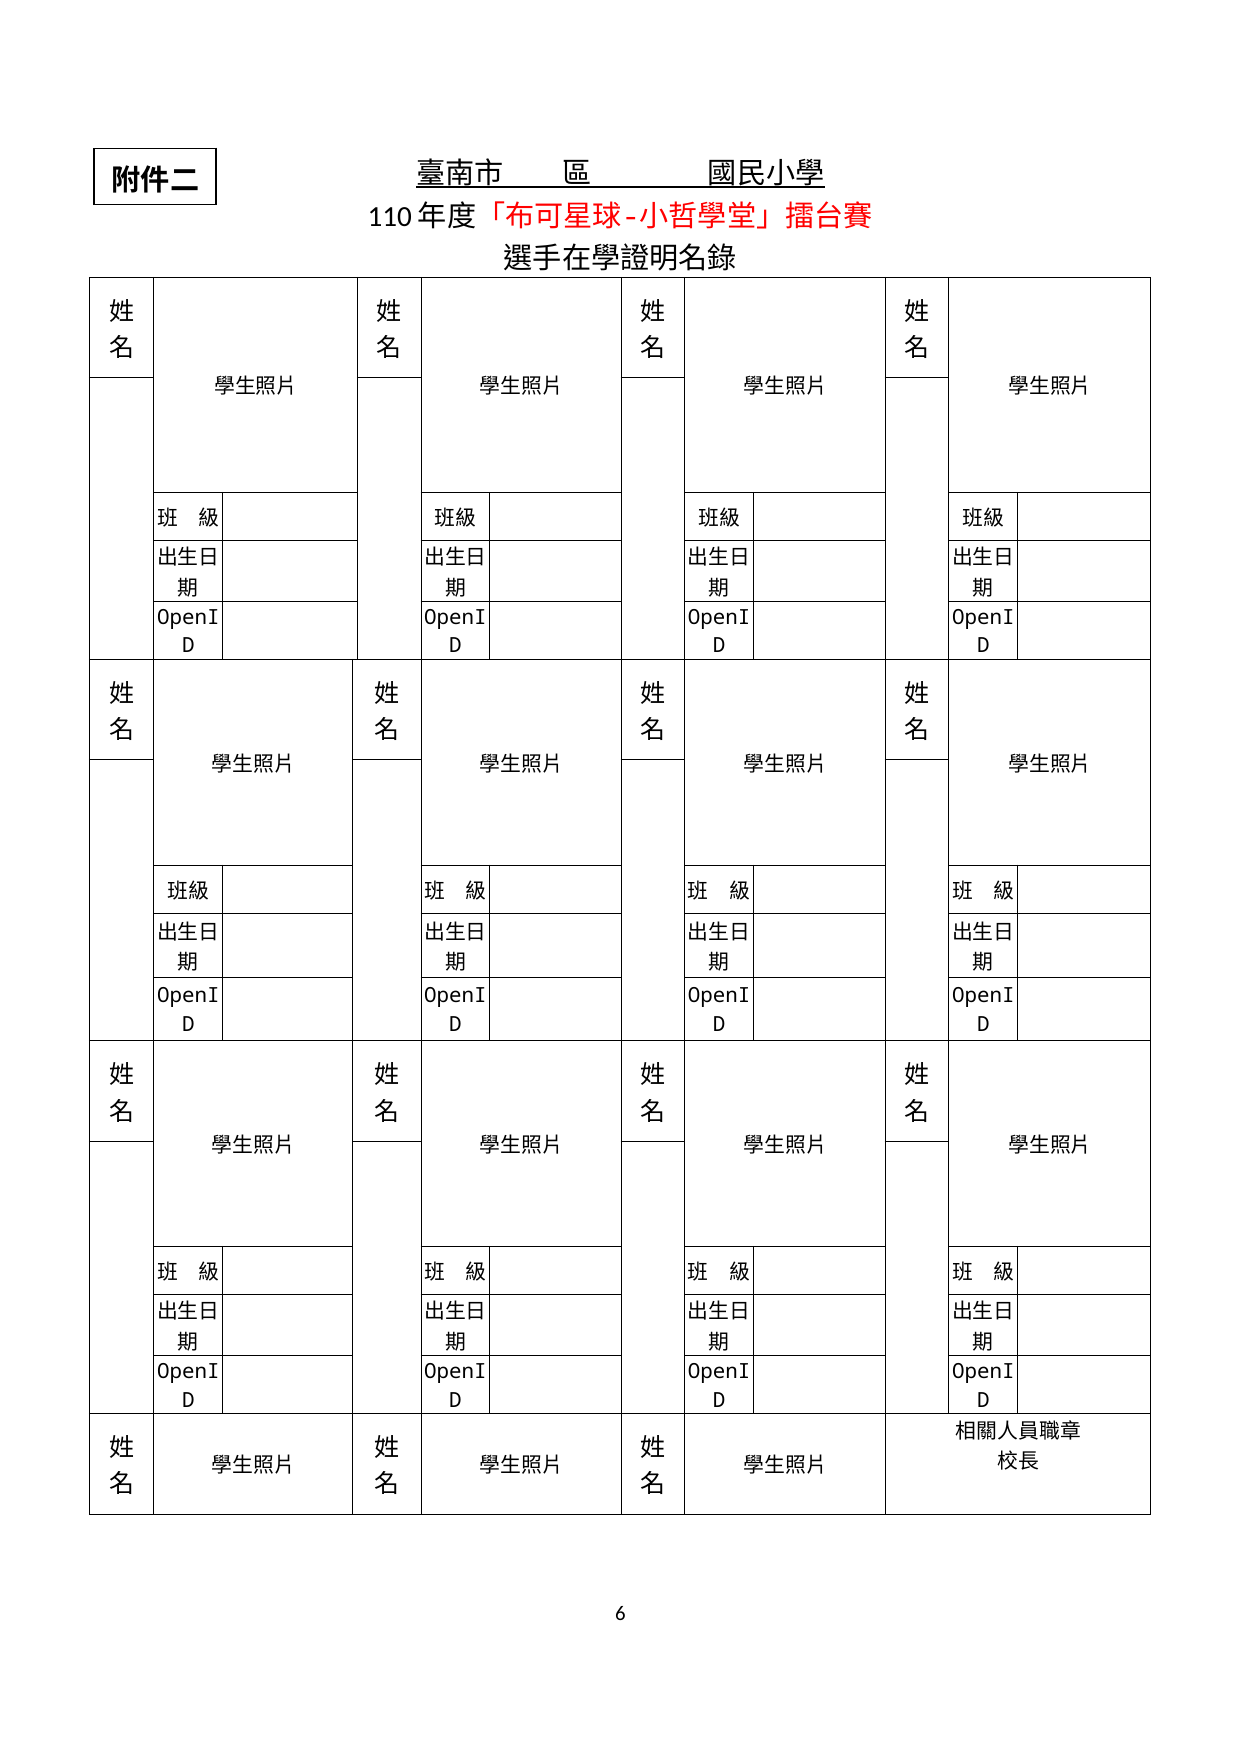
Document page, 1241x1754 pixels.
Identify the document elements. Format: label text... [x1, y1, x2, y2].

text 附件二 [110, 156, 200, 196]
table_cell [754, 493, 885, 539]
table_cell 學生照片 [685, 660, 885, 864]
table_cell [353, 760, 421, 1040]
table_cell 學生照片 [422, 660, 621, 864]
table_cell 出生日期 [422, 914, 489, 977]
table_cell 姓 名 [622, 1041, 684, 1141]
table_cell 出生日期 [154, 914, 222, 977]
table_cell [490, 541, 621, 601]
table_cell [90, 760, 153, 1040]
table_cell 出生日期 [949, 1295, 1017, 1355]
table_cell 姓 名 [886, 660, 948, 759]
table_cell 班 級 [685, 1247, 753, 1294]
table_cell [223, 866, 352, 913]
table_cell [1018, 541, 1150, 601]
table_cell [886, 1142, 948, 1413]
table_cell [490, 1295, 621, 1355]
table_cell 班 級 [949, 1247, 1017, 1294]
table_cell 出生日期 [685, 1295, 753, 1355]
table_cell [1018, 866, 1150, 913]
table_cell 姓 名 [353, 660, 421, 759]
table_cell [490, 1247, 621, 1294]
table_cell [490, 493, 621, 539]
table_cell 班 級 [154, 1247, 222, 1294]
table_cell [490, 866, 621, 913]
table_header 學生照片 [154, 278, 357, 492]
table_cell [1018, 1356, 1150, 1413]
table_header 姓 名 [358, 278, 421, 377]
table_cell 班 級 [685, 866, 753, 913]
table_cell [622, 760, 684, 1040]
table_cell [223, 493, 357, 539]
table_cell [622, 378, 684, 659]
table_cell OpenID [685, 602, 753, 659]
table_cell 姓 名 [90, 660, 153, 759]
table_header 姓 名 [622, 278, 684, 377]
table_cell [754, 1295, 885, 1355]
table_cell 學生照片 [154, 1041, 352, 1246]
table_header 學生照片 [685, 278, 885, 492]
table_cell [1018, 602, 1150, 659]
text [95, 149, 215, 204]
table_cell [223, 1356, 352, 1413]
table_cell OpenID [422, 602, 489, 659]
table_cell 學生照片 [154, 1414, 352, 1513]
table_cell OpenID [154, 602, 222, 659]
table_cell 班 級 [422, 866, 489, 913]
text 選手在學證明名錄 [89, 234, 1152, 277]
table_cell 姓 名 [886, 1041, 948, 1141]
table_cell [886, 378, 948, 659]
table_cell [622, 1142, 684, 1413]
table_cell [754, 866, 885, 913]
table_cell 班級 [154, 866, 222, 913]
table_cell [223, 914, 352, 977]
table_cell 學生照片 [422, 1041, 621, 1246]
table_cell [1018, 1295, 1150, 1355]
table_cell 學生照片 [949, 1041, 1150, 1246]
table_cell [754, 914, 885, 977]
table_cell 姓 名 [622, 1414, 684, 1513]
table_cell [223, 1295, 352, 1355]
table_cell 出生日期 [949, 914, 1017, 977]
table_cell [490, 978, 621, 1040]
table_cell [1018, 1247, 1150, 1294]
table_cell [490, 602, 621, 659]
table_cell OpenID [422, 1356, 489, 1413]
table_cell 班級 [949, 493, 1017, 539]
table_cell 出生日期 [685, 914, 753, 977]
table_cell [754, 602, 885, 659]
table_cell 班 級 [422, 1247, 489, 1294]
table_cell [223, 541, 357, 601]
table_cell [1018, 978, 1150, 1040]
table_cell [353, 1142, 421, 1413]
table_cell 學生照片 [154, 660, 352, 864]
table_cell 班 級 [154, 493, 222, 539]
table_cell [754, 978, 885, 1040]
table_cell 出生日期 [154, 541, 222, 601]
table_cell OpenID [422, 978, 489, 1040]
text 臺南市 區 國民小學 [217, 150, 1152, 192]
table_header 學生照片 [949, 278, 1150, 492]
table_cell [90, 1142, 153, 1413]
table_cell OpenID [949, 1356, 1017, 1413]
table_cell [1018, 493, 1150, 539]
table_cell 出生日期 [685, 541, 753, 601]
table_cell OpenID [154, 1356, 222, 1413]
table_cell OpenID [685, 1356, 753, 1413]
table_cell 姓 名 [622, 660, 684, 759]
table_cell 班級 [685, 493, 753, 539]
table_cell 姓 名 [90, 1414, 153, 1513]
table_header 學生照片 [422, 278, 621, 492]
table_cell OpenID [949, 978, 1017, 1040]
table_cell OpenID [685, 978, 753, 1040]
table_cell 姓 名 [353, 1414, 421, 1513]
table_cell 班級 [422, 493, 489, 539]
table_cell 學生照片 [949, 660, 1150, 864]
table_cell [490, 914, 621, 977]
table_cell [754, 1247, 885, 1294]
table_cell 出生日期 [949, 541, 1017, 601]
table_cell [223, 602, 357, 659]
table_header 姓 名 [886, 278, 948, 377]
text 110年度「布可星球-小哲學堂」擂台賽 [89, 192, 1152, 234]
table_cell 學生照片 [685, 1414, 885, 1513]
table_cell 班 級 [949, 866, 1017, 913]
table_cell [754, 541, 885, 601]
table_cell 出生日期 [422, 1295, 489, 1355]
table_cell [1018, 914, 1150, 977]
table_cell [223, 1247, 352, 1294]
table_cell 學生照片 [685, 1041, 885, 1246]
table_cell [754, 1356, 885, 1413]
table_cell 姓 名 [353, 1041, 421, 1141]
table_cell 出生日期 [422, 541, 489, 601]
table_cell OpenID [154, 978, 222, 1040]
table_cell OpenID [949, 602, 1017, 659]
table_header 姓 名 [90, 278, 153, 377]
table_cell [490, 1356, 621, 1413]
table_cell 出生日期 [154, 1295, 222, 1355]
table_cell 學生照片 [422, 1414, 621, 1513]
table_cell [886, 760, 948, 1040]
table_cell 相關人員職章 校長 [886, 1414, 1150, 1513]
table_cell [223, 978, 352, 1040]
table_cell [358, 378, 421, 659]
table_cell 姓 名 [90, 1041, 153, 1141]
table_cell [90, 378, 153, 659]
